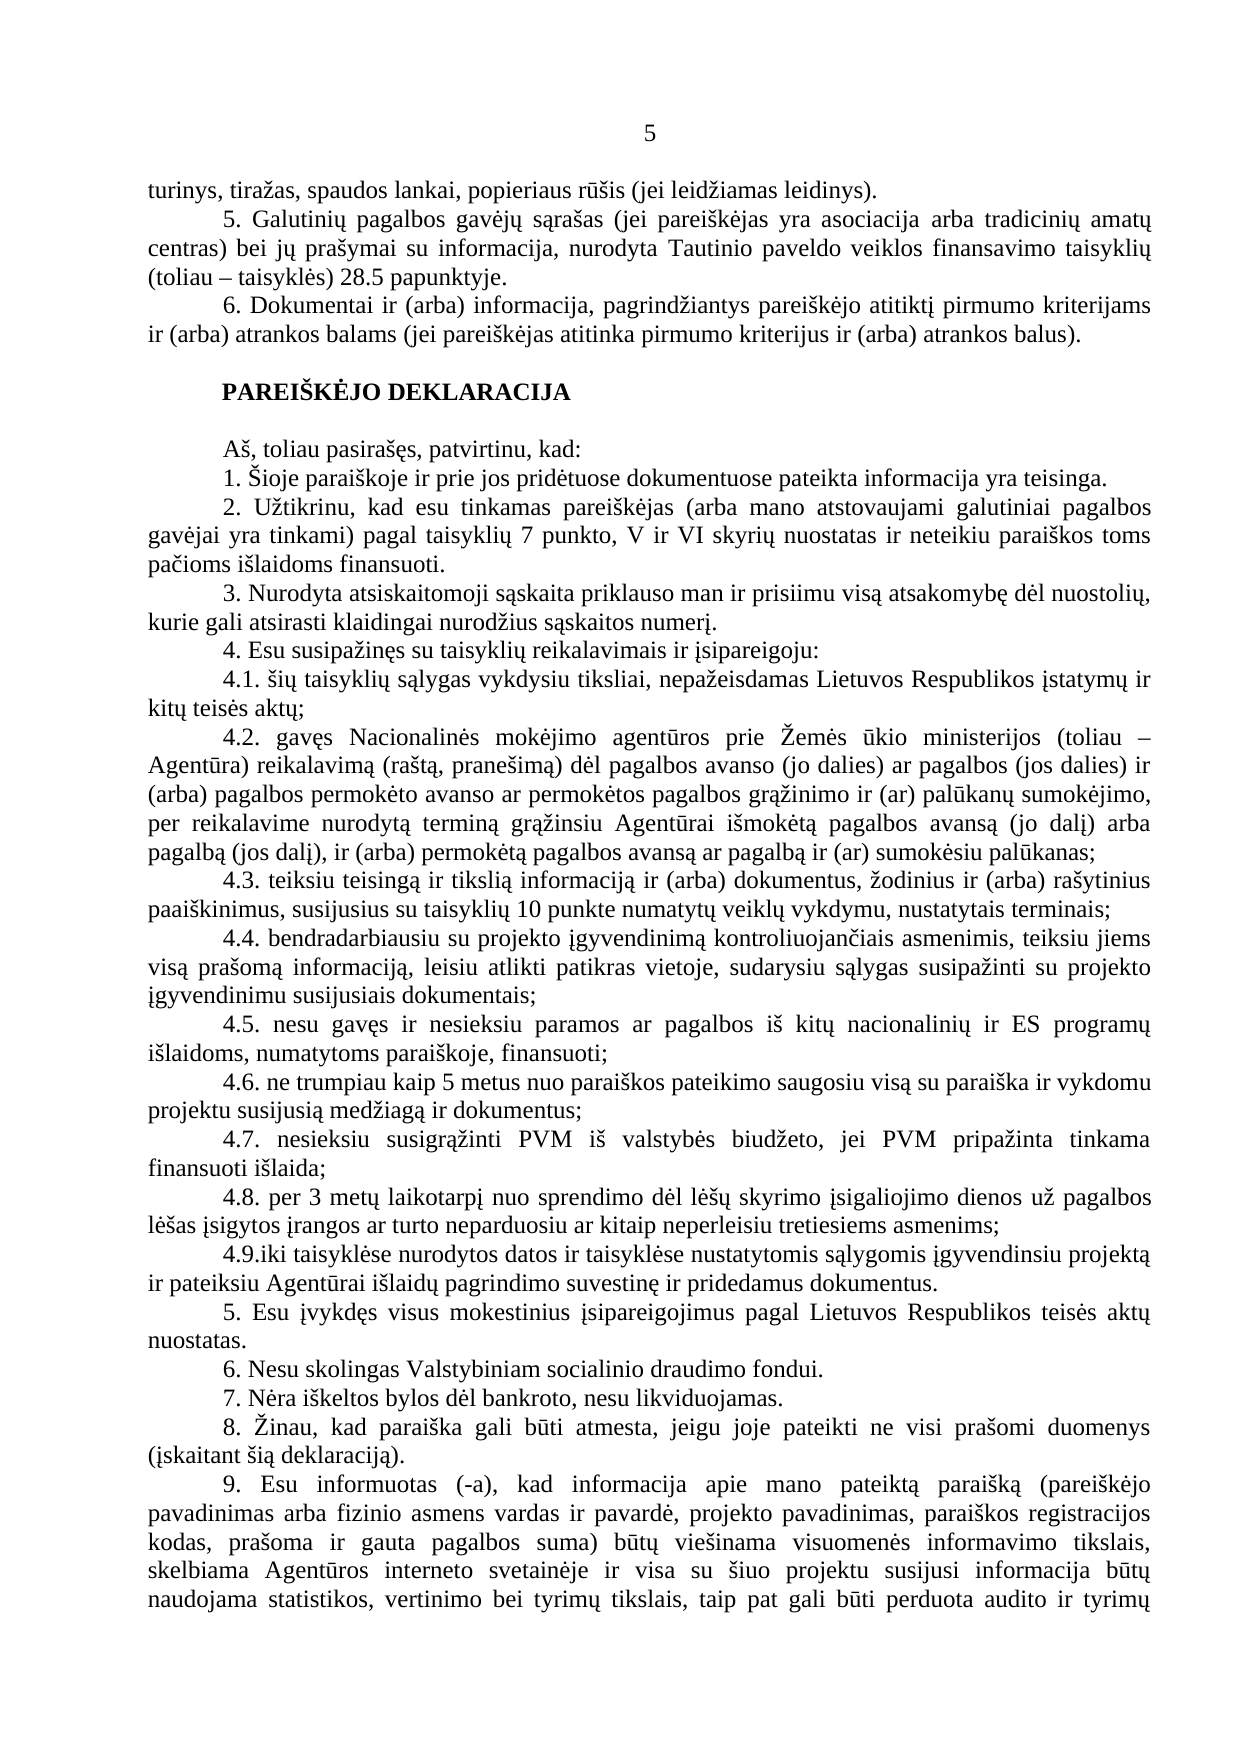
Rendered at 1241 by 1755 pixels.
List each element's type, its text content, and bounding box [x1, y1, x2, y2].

text 4.3. teiksiu teisingą ir tikslią informaciją ir (arba) dokumentus, žodinius ir (arba) rašytinius paaiškinimus, susijusius su taisyklių 10 punkte numatytų veiklų vykdymu, nustatytais terminais; [148, 866, 1152, 923]
text 8. Žinau, kad paraiška gali būti atmesta, jeigu joje pateikti ne visi prašomi duomenys (įskaitant šią deklaraciją). [148, 1412, 1152, 1469]
text 4.8. per 3 metų laikotarpį nuo sprendimo dėl lėšų skyrimo įsigaliojimo dienos už pagalbos lėšas įsigytos įrangos ar turto neparduosiu ar kitaip neperleisiu tretiesiems asmenims; [148, 1182, 1152, 1239]
text 4.5. nesu gavęs ir nesieksiu paramos ar pagalbos iš kitų nacionalinių ir ES programų išlaidoms, numatytoms paraiškoje, finansuoti; [148, 1009, 1152, 1067]
text PAREIŠKĖJO DEKLARACIJA [148, 377, 1152, 406]
text turinys, tiražas, spaudos lankai, popieriaus rūšis (jei leidžiamas leidinys). [148, 176, 1152, 204]
text 5. Esu įvykdęs visus mokestinius įsipareigojimus pagal Lietuvos Respublikos teisės aktų nuostatas. [148, 1297, 1152, 1354]
text 4.7. nesieksiu susigrąžinti PVM iš valstybės biudžeto, jei PVM pripažinta tinkama finansuoti išlaida; [148, 1124, 1152, 1182]
text 2. Užtikrinu, kad esu tinkamas pareiškėjas (arba mano atstovaujami galutiniai pagalbos gavėjai yra tinkami) pagal taisyklių 7 punkto, V ir VI skyrių nuostatas ir neteikiu paraiškos toms pačioms išlaidoms finansuoti. [148, 492, 1152, 578]
text 6. Dokumentai ir (arba) informacija, pagrindžiantys pareiškėjo atitiktį pirmumo kriterijams ir (arba) atrankos balams (jei pareiškėjas atitinka pirmumo kriterijus ir (arba) atrankos balus). [148, 291, 1152, 348]
text 3. Nurodyta atsiskaitomoji sąskaita priklauso man ir prisiimu visą atsakomybę dėl nuostolių, kurie gali atsirasti klaidingai nurodžius sąskaitos numerį. [148, 578, 1152, 636]
text 4.2. gavęs Nacionalinės mokėjimo agentūros prie Žemės ūkio ministerijos (toliau – Agentūra) reikalavimą (raštą, pranešimą) dėl pagalbos avanso (jo dalies) ar pagalbos (jos dalies) ir (arba) pagalbos permokėto avanso ar permokėtos pagalbos grąžinimo ir (ar) palūkanų sumokėjimo, per reikalavime nurodytą terminą grąžinsiu Agentūrai išmokėtą pagalbos avansą (jo dalį) arba pagalbą (jos dalį), ir (arba) permokėtą pagalbos avansą ar pagalbą ir (ar) sumokėsiu palūkanas; [148, 722, 1152, 866]
text 4.6. ne trumpiau kaip 5 metus nuo paraiškos pateikimo saugosiu visą su paraiška ir vykdomu projektu susijusią medžiagą ir dokumentus; [148, 1067, 1152, 1124]
text 5. Galutinių pagalbos gavėjų sąrašas (jei pareiškėjas yra asociacija arba tradicinių amatų centras) bei jų prašymai su informacija, nurodyta Tautinio paveldo veiklos finansavimo taisyklių (toliau – taisyklės) 28.5 papunktyje. [148, 204, 1152, 291]
text 4.9.iki taisyklėse nurodytos datos ir taisyklėse nustatytomis sąlygomis įgyvendinsiu projektą ir pateiksiu Agentūrai išlaidų pagrindimo suvestinę ir pridedamus dokumentus. [148, 1239, 1152, 1297]
text 1. Šioje paraiškoje ir prie jos pridėtuose dokumentuose pateikta informacija yra teisinga. [148, 463, 1152, 492]
text 9. Esu informuotas (-a), kad informacija apie mano pateiktą paraišką (pareiškėjo pavadinimas arba fizinio asmens vardas ir pavardė, projekto pavadinimas, paraiškos registracijos kodas, prašoma ir gauta pagalbos suma) būtų viešinama visuomenės informavimo tikslais, skelbiama Agentūros interneto svetainėje ir visa su šiuo projektu susijusi informacija būtų naudojama statistikos, vertinimo bei tyrimų tikslais, taip pat gali būti perduota audito ir tyrimų [148, 1469, 1152, 1613]
text 4.1. šių taisyklių sąlygas vykdysiu tiksliai, nepažeisdamas Lietuvos Respublikos įstatymų ir kitų teisės aktų; [148, 664, 1152, 722]
text 6. Nesu skolingas Valstybiniam socialinio draudimo fondui. [148, 1354, 1152, 1383]
text 7. Nėra iškeltos bylos dėl bankroto, nesu likviduojamas. [148, 1383, 1152, 1412]
text 4.4. bendradarbiausiu su projekto įgyvendinimą kontroliuojančiais asmenimis, teiksiu jiems visą prašomą informaciją, leisiu atlikti patikras vietoje, sudarysiu sąlygas susipažinti su projekto įgyvendinimu susijusiais dokumentais; [148, 923, 1152, 1009]
text Aš, toliau pasirašęs, patvirtinu, kad: [148, 434, 1152, 463]
text 4. Esu susipažinęs su taisyklių reikalavimais ir įsipareigoju: [148, 636, 1152, 664]
